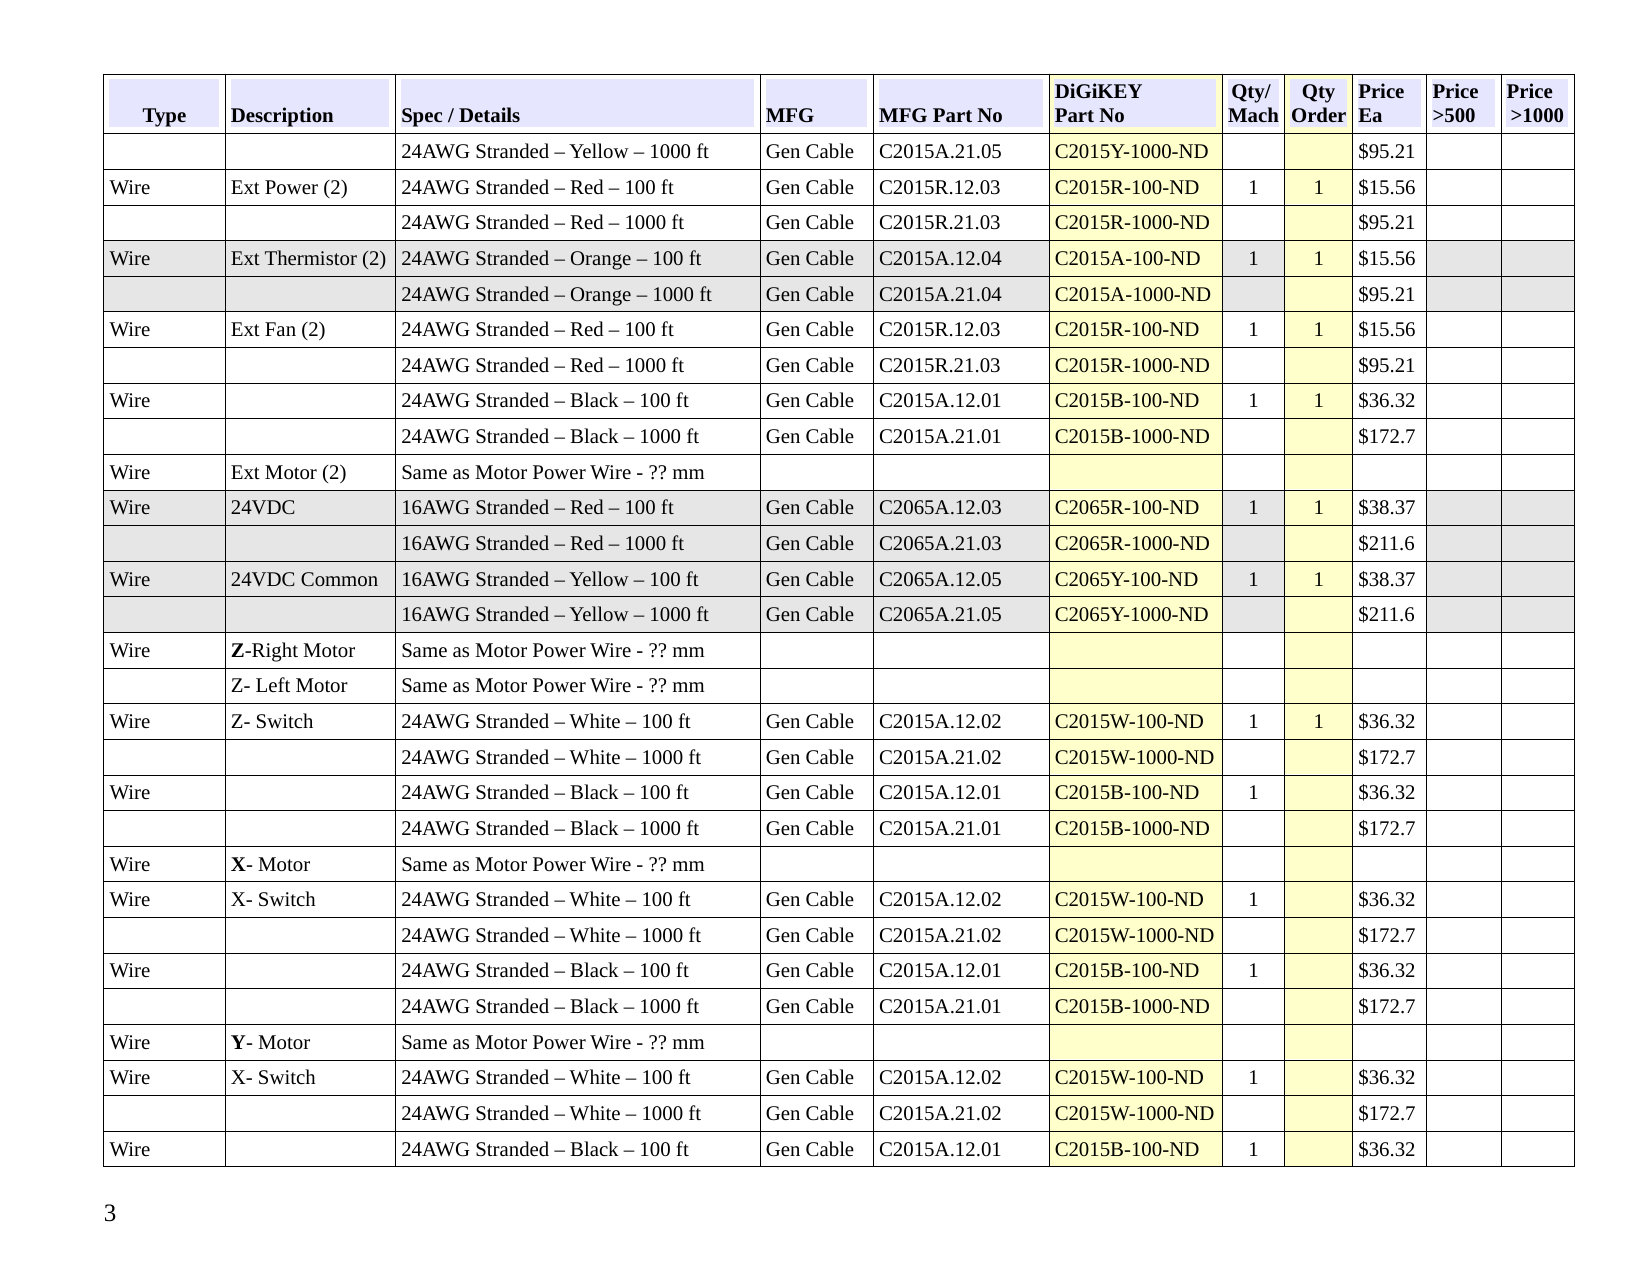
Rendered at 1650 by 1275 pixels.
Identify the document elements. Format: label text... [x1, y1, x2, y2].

table_cell 1 [1223, 241, 1284, 276]
table_cell 1 [1223, 776, 1284, 810]
table_cell [1223, 918, 1284, 953]
table_cell 24AWG Stranded – White – 1000 ft [396, 1096, 760, 1131]
table_cell Gen Cable [761, 312, 873, 347]
table_cell Wire [104, 954, 225, 988]
table_cell [1502, 704, 1574, 739]
table_cell [1285, 1096, 1352, 1131]
table_cell C2015A.12.04 [874, 241, 1049, 276]
table_cell Z- Switch [226, 704, 395, 739]
table_cell [1502, 882, 1574, 917]
table_cell C2015A.21.02 [874, 740, 1049, 774]
table_cell [1502, 776, 1574, 810]
table_cell Gen Cable [761, 134, 873, 169]
table_cell C2015A-1000-ND [1050, 277, 1222, 311]
table_cell Gen Cable [761, 811, 873, 846]
table_cell [1502, 740, 1574, 774]
table_cell [1502, 312, 1574, 347]
table_cell [1502, 669, 1574, 703]
table_cell C2015A.21.02 [874, 1096, 1049, 1131]
table_cell C2015A.12.02 [874, 1061, 1049, 1095]
table_cell [1427, 669, 1501, 703]
table_cell [1285, 847, 1352, 881]
table_cell 24AWG Stranded – Black – 100 ft [396, 384, 760, 418]
table_cell 1 [1223, 384, 1284, 418]
table_cell $95.21 [1353, 206, 1426, 240]
table_cell 1 [1285, 562, 1352, 596]
table_cell Same as Motor Power Wire - ?? mm [396, 633, 760, 668]
table_cell 1 [1285, 384, 1352, 418]
table_cell Gen Cable [761, 206, 873, 240]
table_cell $172.7 [1353, 989, 1426, 1024]
table_cell Gen Cable [761, 740, 873, 774]
table_cell C2065A.21.05 [874, 597, 1049, 632]
table_cell [1502, 170, 1574, 204]
table_cell Gen Cable [761, 954, 873, 988]
table_cell [1502, 384, 1574, 418]
table_cell Wire [104, 455, 225, 489]
table_cell [1427, 954, 1501, 988]
table_cell [226, 419, 395, 454]
table_cell [1427, 847, 1501, 881]
table_cell 24AWG Stranded – White – 1000 ft [396, 740, 760, 774]
table_cell 16AWG Stranded – Red – 1000 ft [396, 526, 760, 561]
table_cell [1353, 455, 1426, 489]
table_cell [761, 1025, 873, 1059]
table_cell 1 [1285, 704, 1352, 739]
table_cell C2015R-100-ND [1050, 170, 1222, 204]
table_cell Wire [104, 562, 225, 596]
table_cell MFG Part No [874, 75, 1049, 133]
table_cell Gen Cable [761, 419, 873, 454]
table_cell [1223, 633, 1284, 668]
table_cell 24VDC [226, 491, 395, 525]
table_cell Price >500 [1427, 75, 1501, 133]
table_cell [104, 134, 225, 169]
table_cell Spec / Details [396, 75, 760, 133]
table_cell C2015A.21.01 [874, 811, 1049, 846]
table_cell [1502, 134, 1574, 169]
table_cell C2015A.12.01 [874, 954, 1049, 988]
table_cell [1502, 241, 1574, 276]
table_cell [1427, 918, 1501, 953]
table_cell Same as Motor Power Wire - ?? mm [396, 1025, 760, 1059]
table_cell [1427, 740, 1501, 774]
table_cell C2015B-100-ND [1050, 954, 1222, 988]
table_cell [1502, 1025, 1574, 1059]
table_cell C2065R-1000-ND [1050, 526, 1222, 561]
table_cell [1223, 597, 1284, 632]
table_cell C2015B-1000-ND [1050, 989, 1222, 1024]
table_cell C2065Y-100-ND [1050, 562, 1222, 596]
table_cell C2015R-1000-ND [1050, 206, 1222, 240]
table_cell $172.7 [1353, 419, 1426, 454]
table_cell [1285, 277, 1352, 311]
table_cell [226, 384, 395, 418]
table_cell [1427, 312, 1501, 347]
table_cell [1223, 206, 1284, 240]
table_cell Gen Cable [761, 704, 873, 739]
table_cell Gen Cable [761, 241, 873, 276]
table_cell C2015A.12.01 [874, 1132, 1049, 1166]
table_cell [104, 526, 225, 561]
table_cell [104, 811, 225, 846]
table_cell [1427, 419, 1501, 454]
table_cell [1223, 277, 1284, 311]
table_cell C2065Y-1000-ND [1050, 597, 1222, 632]
table_cell Z- Left Motor [226, 669, 395, 703]
table_cell 24AWG Stranded – Black – 1000 ft [396, 989, 760, 1024]
table_cell MFG [761, 75, 873, 133]
table_cell 24AWG Stranded – Black – 1000 ft [396, 419, 760, 454]
table_cell $36.32 [1353, 384, 1426, 418]
table_cell [104, 277, 225, 311]
table_cell Ext Thermistor (2) [226, 241, 395, 276]
table_cell 24AWG Stranded – Red – 100 ft [396, 312, 760, 347]
table_cell [1427, 633, 1501, 668]
table_cell Price Ea [1353, 75, 1426, 133]
table_cell [1502, 811, 1574, 846]
table_cell [1223, 455, 1284, 489]
table_cell [874, 669, 1049, 703]
table_cell [1050, 455, 1222, 489]
table_cell [1285, 419, 1352, 454]
table_cell 1 [1223, 704, 1284, 739]
table_cell [1223, 1096, 1284, 1131]
table_cell [1353, 633, 1426, 668]
table_cell [1502, 526, 1574, 561]
table_cell X- Switch [226, 882, 395, 917]
table_cell [1223, 348, 1284, 383]
table_cell [1502, 989, 1574, 1024]
table_cell $38.37 [1353, 562, 1426, 596]
table_cell [761, 633, 873, 668]
table_cell $211.6 [1353, 526, 1426, 561]
table_cell Wire [104, 882, 225, 917]
table_cell [226, 918, 395, 953]
table_cell 1 [1223, 882, 1284, 917]
table_cell [1050, 1025, 1222, 1059]
table_cell [1427, 776, 1501, 810]
table_cell [104, 419, 225, 454]
table_cell [874, 847, 1049, 881]
table_cell C2015A.12.01 [874, 384, 1049, 418]
table_cell $36.32 [1353, 1132, 1426, 1166]
table_cell C2015A.21.01 [874, 419, 1049, 454]
table_cell 1 [1223, 954, 1284, 988]
table_cell $172.7 [1353, 918, 1426, 953]
table_cell C2015A-100-ND [1050, 241, 1222, 276]
table_cell Gen Cable [761, 1061, 873, 1095]
table_cell C2015B-1000-ND [1050, 811, 1222, 846]
table_cell Wire [104, 1025, 225, 1059]
table_cell [1502, 633, 1574, 668]
table_cell Gen Cable [761, 1132, 873, 1166]
table_cell $36.32 [1353, 1061, 1426, 1095]
table_cell 24AWG Stranded – White – 1000 ft [396, 918, 760, 953]
table_cell 1 [1223, 562, 1284, 596]
table_cell Z-Right Motor [226, 633, 395, 668]
table_cell C2015R-1000-ND [1050, 348, 1222, 383]
table_cell [1285, 348, 1352, 383]
table_cell $95.21 [1353, 277, 1426, 311]
table_cell Description [226, 75, 395, 133]
table_cell C2015W-100-ND [1050, 882, 1222, 917]
table_cell C2015R.12.03 [874, 170, 1049, 204]
table_cell Wire [104, 1132, 225, 1166]
table_cell 24AWG Stranded – Black – 1000 ft [396, 811, 760, 846]
table_cell C2015W-1000-ND [1050, 918, 1222, 953]
table_cell 24AWG Stranded – Red – 1000 ft [396, 206, 760, 240]
table_cell [1427, 277, 1501, 311]
table_cell [1285, 633, 1352, 668]
table_cell Wire [104, 312, 225, 347]
table_cell [226, 1096, 395, 1131]
table_cell 24AWG Stranded – White – 100 ft [396, 1061, 760, 1095]
table_cell [874, 455, 1049, 489]
table_cell [1502, 1132, 1574, 1166]
table_cell [1223, 811, 1284, 846]
table_cell [761, 847, 873, 881]
table_cell C2015A.21.05 [874, 134, 1049, 169]
table_cell Ext Motor (2) [226, 455, 395, 489]
table_cell 1 [1285, 241, 1352, 276]
table_cell C2015W-100-ND [1050, 704, 1222, 739]
table_cell [1285, 1132, 1352, 1166]
table_cell [874, 633, 1049, 668]
table_cell Type [104, 75, 225, 133]
table_cell [1285, 740, 1352, 774]
table_cell [1427, 882, 1501, 917]
table_cell 24AWG Stranded – Red – 1000 ft [396, 348, 760, 383]
table_cell [1285, 526, 1352, 561]
table_cell [1223, 847, 1284, 881]
table_cell [1223, 740, 1284, 774]
table_cell $36.32 [1353, 954, 1426, 988]
table_cell Ext Fan (2) [226, 312, 395, 347]
table_cell [104, 597, 225, 632]
table_cell 24AWG Stranded – Orange – 1000 ft [396, 277, 760, 311]
table_cell [104, 740, 225, 774]
table_cell [1285, 206, 1352, 240]
table_cell [1285, 134, 1352, 169]
table_cell Y- Motor [226, 1025, 395, 1059]
table_cell [1427, 348, 1501, 383]
table_cell Gen Cable [761, 526, 873, 561]
table_cell [1427, 1025, 1501, 1059]
table_cell [1427, 1132, 1501, 1166]
table_cell [1285, 954, 1352, 988]
table_cell [1502, 491, 1574, 525]
table_cell C2015A.12.02 [874, 882, 1049, 917]
table_cell [104, 1096, 225, 1131]
table_cell C2015R.12.03 [874, 312, 1049, 347]
table_cell Gen Cable [761, 491, 873, 525]
table_cell [1427, 241, 1501, 276]
table_cell [1502, 918, 1574, 953]
table_cell Wire [104, 241, 225, 276]
table_cell [1285, 918, 1352, 953]
table_cell 24AWG Stranded – White – 100 ft [396, 882, 760, 917]
table_cell [1353, 669, 1426, 703]
table_cell [226, 206, 395, 240]
table_cell Same as Motor Power Wire - ?? mm [396, 669, 760, 703]
table_cell Gen Cable [761, 882, 873, 917]
table_cell C2015W-1000-ND [1050, 740, 1222, 774]
table_cell Same as Motor Power Wire - ?? mm [396, 455, 760, 489]
table_cell Wire [104, 704, 225, 739]
table_cell [226, 1132, 395, 1166]
table_cell [1502, 562, 1574, 596]
table_cell [104, 348, 225, 383]
table_cell [1285, 989, 1352, 1024]
table_cell [226, 989, 395, 1024]
table_cell [1502, 277, 1574, 311]
table_cell $15.56 [1353, 312, 1426, 347]
table_cell [1223, 419, 1284, 454]
table_cell Same as Motor Power Wire - ?? mm [396, 847, 760, 881]
table_cell $211.6 [1353, 597, 1426, 632]
table_cell [104, 206, 225, 240]
table_cell C2015B-100-ND [1050, 384, 1222, 418]
table_cell [1223, 989, 1284, 1024]
table_cell 16AWG Stranded – Yellow – 100 ft [396, 562, 760, 596]
table_cell [1502, 1096, 1574, 1131]
table_cell [104, 669, 225, 703]
table_cell C2015R.21.03 [874, 348, 1049, 383]
table_cell C2015B-1000-ND [1050, 419, 1222, 454]
table_cell DiGiKEY Part No [1050, 75, 1222, 133]
table_cell 24VDC Common [226, 562, 395, 596]
table_cell [226, 954, 395, 988]
table_cell C2065R-100-ND [1050, 491, 1222, 525]
table_cell $15.56 [1353, 241, 1426, 276]
table_cell C2015R-100-ND [1050, 312, 1222, 347]
table_cell 24AWG Stranded – Black – 100 ft [396, 1132, 760, 1166]
table_cell C2015W-100-ND [1050, 1061, 1222, 1095]
table_cell [226, 776, 395, 810]
table_cell 1 [1223, 312, 1284, 347]
table_cell Gen Cable [761, 562, 873, 596]
table_cell Gen Cable [761, 170, 873, 204]
table_cell X- Motor [226, 847, 395, 881]
table_cell [104, 918, 225, 953]
table_cell [1223, 1025, 1284, 1059]
table_cell C2015A.21.04 [874, 277, 1049, 311]
table_cell [226, 811, 395, 846]
table_cell $172.7 [1353, 740, 1426, 774]
table_cell [226, 348, 395, 383]
table_cell [1050, 669, 1222, 703]
table_cell [1427, 989, 1501, 1024]
table_cell [1427, 384, 1501, 418]
table_cell [226, 134, 395, 169]
table_cell Price >1000 [1502, 75, 1574, 133]
table_cell Wire [104, 170, 225, 204]
table_cell Gen Cable [761, 597, 873, 632]
table_cell X- Switch [226, 1061, 395, 1095]
table_cell [1427, 134, 1501, 169]
table_cell [1223, 669, 1284, 703]
table_cell 16AWG Stranded – Yellow – 1000 ft [396, 597, 760, 632]
table_cell [1285, 1061, 1352, 1095]
table_cell [1502, 847, 1574, 881]
table_cell 24AWG Stranded – Red – 100 ft [396, 170, 760, 204]
table_cell 1 [1285, 170, 1352, 204]
table_cell [1502, 455, 1574, 489]
table_cell [1502, 348, 1574, 383]
table_cell Gen Cable [761, 989, 873, 1024]
table_cell [1502, 206, 1574, 240]
table_cell [1353, 847, 1426, 881]
table_cell C2065A.12.03 [874, 491, 1049, 525]
table_cell C2015A.21.01 [874, 989, 1049, 1024]
table_cell $95.21 [1353, 134, 1426, 169]
table_cell C2015Y-1000-ND [1050, 134, 1222, 169]
table_cell [761, 669, 873, 703]
table_cell Gen Cable [761, 776, 873, 810]
table_cell Wire [104, 384, 225, 418]
table_cell C2015B-100-ND [1050, 1132, 1222, 1166]
table_cell [1427, 1061, 1501, 1095]
table_cell $36.32 [1353, 704, 1426, 739]
table_cell [1427, 491, 1501, 525]
table_cell [1223, 134, 1284, 169]
table_cell C2015A.12.01 [874, 776, 1049, 810]
table_cell [1285, 811, 1352, 846]
table_cell 16AWG Stranded – Red – 100 ft [396, 491, 760, 525]
table_cell 24AWG Stranded – Black – 100 ft [396, 776, 760, 810]
table_cell C2015R.21.03 [874, 206, 1049, 240]
table_cell [1353, 1025, 1426, 1059]
table_cell $172.7 [1353, 811, 1426, 846]
table_cell C2015W-1000-ND [1050, 1096, 1222, 1131]
table_cell 24AWG Stranded – White – 100 ft [396, 704, 760, 739]
table_cell [1502, 597, 1574, 632]
table_cell [1427, 206, 1501, 240]
table_cell C2015B-100-ND [1050, 776, 1222, 810]
table_cell [226, 526, 395, 561]
table_cell [226, 597, 395, 632]
table_cell [1050, 633, 1222, 668]
table_cell $36.32 [1353, 776, 1426, 810]
table_cell $95.21 [1353, 348, 1426, 383]
table_cell [761, 455, 873, 489]
table_cell Wire [104, 633, 225, 668]
table_cell [1223, 526, 1284, 561]
table_cell [1502, 419, 1574, 454]
table_cell Wire [104, 847, 225, 881]
table_cell 1 [1223, 1132, 1284, 1166]
table_cell Qty/ Mach [1223, 75, 1284, 133]
table_cell 24AWG Stranded – Yellow – 1000 ft [396, 134, 760, 169]
table_cell [1427, 170, 1501, 204]
table_cell Gen Cable [761, 918, 873, 953]
table_cell [1285, 455, 1352, 489]
table_cell 1 [1223, 170, 1284, 204]
table_cell [104, 989, 225, 1024]
table_cell $36.32 [1353, 882, 1426, 917]
table_cell C2015A.12.02 [874, 704, 1049, 739]
table_cell [226, 277, 395, 311]
table_cell [1427, 455, 1501, 489]
table_cell [1285, 882, 1352, 917]
table_cell Gen Cable [761, 348, 873, 383]
table_cell [874, 1025, 1049, 1059]
table_cell [1050, 847, 1222, 881]
table_cell [1502, 954, 1574, 988]
table_cell [1427, 562, 1501, 596]
table_cell C2065A.12.05 [874, 562, 1049, 596]
table_cell 1 [1223, 491, 1284, 525]
table_cell [1285, 776, 1352, 810]
table_cell $38.37 [1353, 491, 1426, 525]
table_cell [1427, 704, 1501, 739]
table_cell Gen Cable [761, 277, 873, 311]
table_cell 1 [1285, 491, 1352, 525]
table_cell Wire [104, 491, 225, 525]
table_cell [1502, 1061, 1574, 1095]
table_cell [1427, 811, 1501, 846]
table_cell Wire [104, 1061, 225, 1095]
table_cell Gen Cable [761, 1096, 873, 1131]
table_cell $172.7 [1353, 1096, 1426, 1131]
table_cell Ext Power (2) [226, 170, 395, 204]
table_cell C2015A.21.02 [874, 918, 1049, 953]
table_cell C2065A.21.03 [874, 526, 1049, 561]
table_cell $15.56 [1353, 170, 1426, 204]
table_cell 24AWG Stranded – Orange – 100 ft [396, 241, 760, 276]
table_cell [1285, 1025, 1352, 1059]
table_cell [1427, 526, 1501, 561]
table_cell Gen Cable [761, 384, 873, 418]
table_cell 1 [1285, 312, 1352, 347]
table_cell [1285, 669, 1352, 703]
table_cell [1427, 597, 1501, 632]
table_cell 24AWG Stranded – Black – 100 ft [396, 954, 760, 988]
table_cell [226, 740, 395, 774]
table_cell 1 [1223, 1061, 1284, 1095]
table_cell Qty Order [1285, 75, 1352, 133]
table_cell [1285, 597, 1352, 632]
table_cell [1427, 1096, 1501, 1131]
table_cell Wire [104, 776, 225, 810]
